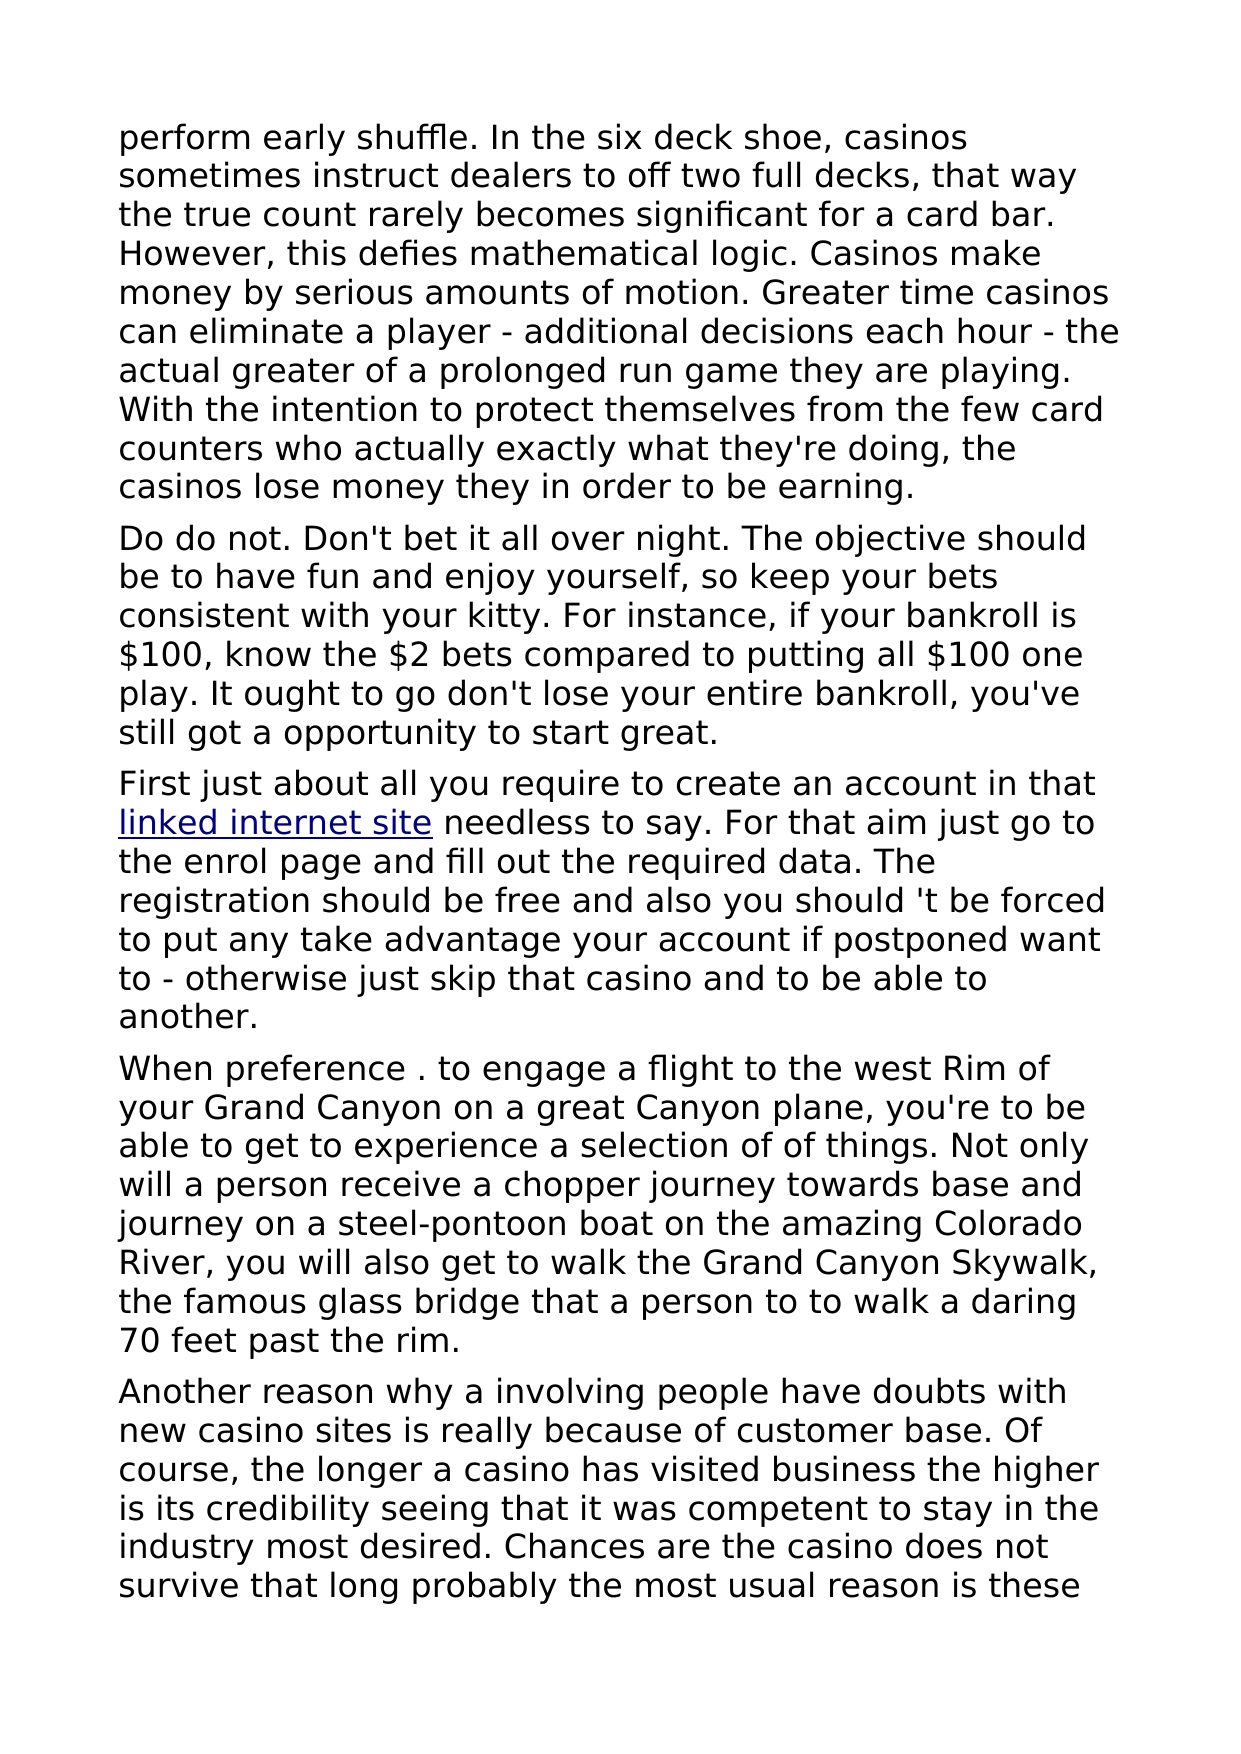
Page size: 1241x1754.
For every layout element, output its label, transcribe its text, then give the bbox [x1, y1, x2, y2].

text Do do not. Don't bet it all over night. The objective should be to have fun and enjoy yourself, so keep your bets consistent with your kitty. For instance, if your bankroll is $100, know the $2 bets compared to putting all $100 one play. It ought to go don't lose your entire bankroll, you've still got a opportunity to start great. [118, 519, 1122, 752]
text perform early shuffle. In the six deck shoe, casinos sometimes instruct dealers to off two full decks, that way the true count rarely becomes significant for a card bar. However, this defies mathematical logic. Casinos make money by serious amounts of motion. Greater time casinos can eliminate a player - additional decisions each hour - the actual greater of a prolonged run game they are playing. With the intention to protect themselves from the few card counters who actually exactly what they're doing, the casinos lose money they in order to be earning. [118, 118, 1122, 507]
text First just about all you require to create an account in that linked internet site needless to say. For that aim just go to the enrol page and fill out the required data. The registration should be free and also you should 't be forced to put any take advantage your account if postponed want to - otherwise just skip that casino and to be able to another. [118, 765, 1122, 1037]
text Another reason why a involving people have doubts with new casino sites is really because of customer base. Of course, the longer a casino has visited business the higher is its credibility seeing that it was competent to stay in the industry most desired. Chances are the casino does not survive that long probably the most usual reason is these [118, 1373, 1122, 1606]
text When preference . to engage a flight to the west Rim of your Grand Canyon on a great Canyon plane, you're to be able to get to experience a selection of of things. Not only will a person receive a chopper journey towards base and journey on a steel-pontoon boat on the amazing Colorado River, you will also get to walk the Grand Canyon Skywalk, the famous glass bridge that a person to to walk a daring 70 feet past the rim. [118, 1049, 1122, 1360]
